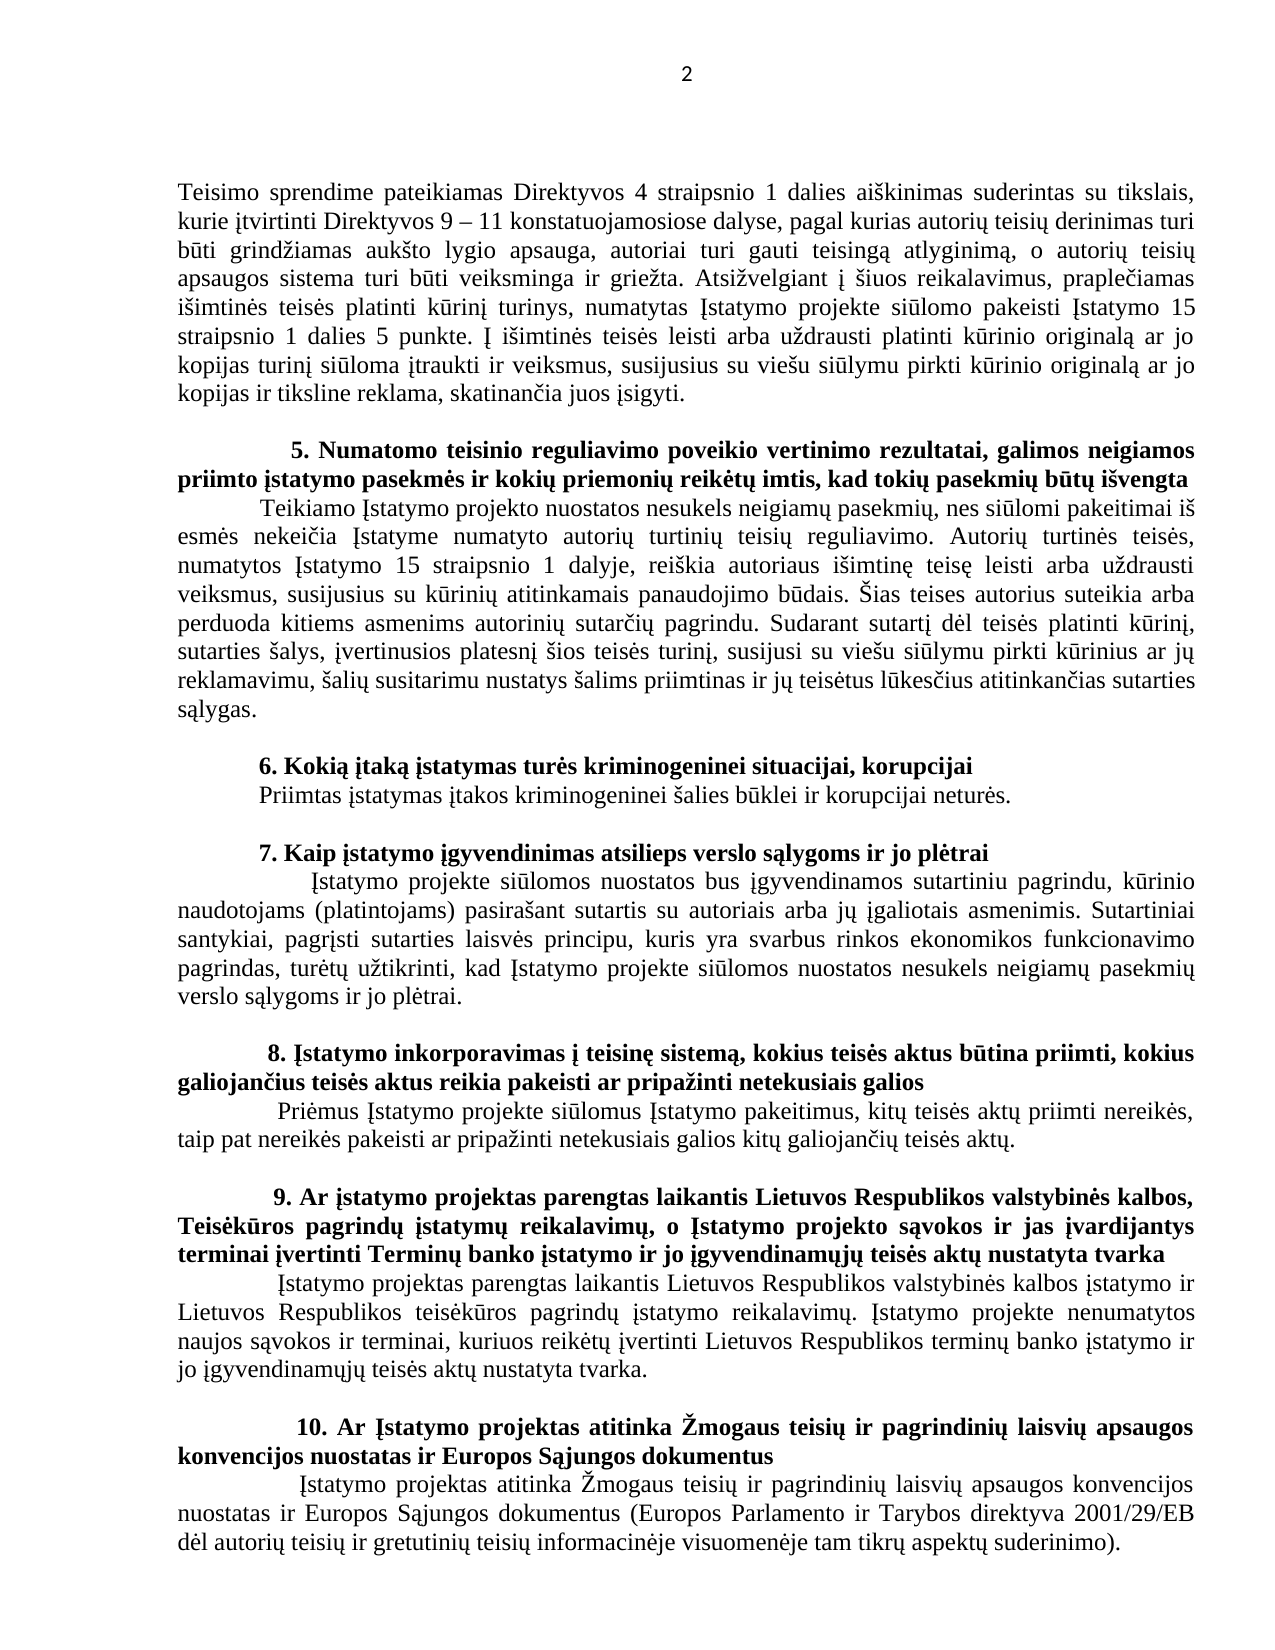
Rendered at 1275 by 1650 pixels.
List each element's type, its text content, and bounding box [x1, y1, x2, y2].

text 7. Kaip įstatymo įgyvendinimas atsilieps verslo sąlygoms ir jo plėtrai [177, 838, 1196, 866]
text 8. Įstatymo inkorporavimas į teisinę sistemą, kokius teisės aktus būtina priimti, kokius galiojančius teisės aktus reikia pakeisti ar pripažinti netekusiais galios [177, 1038, 1196, 1096]
text Priėmus Įstatymo projekte siūlomus Įstatymo pakeitimus, kitų teisės aktų priimti nereikės, taip pat nereikės pakeisti ar pripažinti netekusiais galios kitų galiojančių teisės aktų. [177, 1096, 1196, 1153]
text Teikiamo Įstatymo projekto nuostatos nesukels neigiamų pasekmių, nes siūlomi pakeitimai iš esmės nekeičia Įstatyme numatyto autorių turtinių teisių reguliavimo. Autorių turtinės teisės, numatytos Įstatymo 15 straipsnio 1 dalyje, reiškia autoriaus išimtinę teisę leisti arba uždrausti veiksmus, susijusius su kūrinių atitinkamais panaudojimo būdais. Šias teises autorius suteikia arba perduoda kitiems asmenims autorinių sutarčių pagrindu. Sudarant sutartį dėl teisės platinti kūrinį, sutarties šalys, įvertinusios platesnį šios teisės turinį, susijusi su viešu siūlymu pirkti kūrinius ar jų reklamavimu, šalių susitarimu nustatys šalims priimtinas ir jų teisėtus lūkesčius atitinkančias sutarties sąlygas. [177, 493, 1196, 723]
text Įstatymo projektas parengtas laikantis Lietuvos Respublikos valstybinės kalbos įstatymo ir Lietuvos Respublikos teisėkūros pagrindų įstatymo reikalavimų. Įstatymo projekte nenumatytos naujos sąvokos ir terminai, kuriuos reikėtų įvertinti Lietuvos Respublikos terminų banko įstatymo ir jo įgyvendinamųjų teisės aktų nustatyta tvarka. [177, 1268, 1196, 1383]
text 10. Ar Įstatymo projektas atitinka Žmogaus teisių ir pagrindinių laisvių apsaugos konvencijos nuostatas ir Europos Sąjungos dokumentus [177, 1412, 1196, 1469]
text Įstatymo projektas atitinka Žmogaus teisių ir pagrindinių laisvių apsaugos konvencijos nuostatas ir Europos Sąjungos dokumentus (Europos Parlamento ir Tarybos direktyva 2001/29/EB dėl autorių teisių ir gretutinių teisių informacinėje visuomenėje tam tikrų aspektų suderinimo). [177, 1469, 1196, 1556]
text Priimtas įstatymas įtakos kriminogeninei šalies būklei ir korupcijai neturės. [177, 780, 1196, 809]
text 9. Ar įstatymo projektas parengtas laikantis Lietuvos Respublikos valstybinės kalbos, Teisėkūros pagrindų įstatymų reikalavimų, o Įstatymo projekto sąvokos ir jas įvardijantys terminai įvertinti Terminų banko įstatymo ir jo įgyvendinamųjų teisės aktų nustatyta tvarka [177, 1182, 1196, 1268]
text 6. Kokią įtaką įstatymas turės kriminogeninei situacijai, korupcijai [177, 751, 1196, 780]
text Įstatymo projekte siūlomos nuostatos bus įgyvendinamos sutartiniu pagrindu, kūrinio naudotojams (platintojams) pasirašant sutartis su autoriais arba jų įgaliotais asmenimis. Sutartiniai santykiai, pagrįsti sutarties laisvės principu, kuris yra svarbus rinkos ekonomikos funkcionavimo pagrindas, turėtų užtikrinti, kad Įstatymo projekte siūlomos nuostatos nesukels neigiamų pasekmių verslo sąlygoms ir jo plėtrai. [177, 866, 1196, 1010]
text 5. Numatomo teisinio reguliavimo poveikio vertinimo rezultatai, galimos neigiamos priimto įstatymo pasekmės ir kokių priemonių reikėtų imtis, kad tokių pasekmių būtų išvengta [177, 435, 1196, 493]
text Teisimo sprendime pateikiamas Direktyvos 4 straipsnio 1 dalies aiškinimas suderintas su tikslais, kurie įtvirtinti Direktyvos 9 – 11 konstatuojamosiose dalyse, pagal kurias autorių teisių derinimas turi būti grindžiamas aukšto lygio apsauga, autoriai turi gauti teisingą atlyginimą, o autorių teisių apsaugos sistema turi būti veiksminga ir griežta. Atsižvelgiant į šiuos reikalavimus, praplečiamas išimtinės teisės platinti kūrinį turinys, numatytas Įstatymo projekte siūlomo pakeisti Įstatymo 15 straipsnio 1 dalies 5 punkte. Į išimtinės teisės leisti arba uždrausti platinti kūrinio originalą ar jo kopijas turinį siūloma įtraukti ir veiksmus, susijusius su viešu siūlymu pirkti kūrinio originalą ar jo kopijas ir tiksline reklama, skatinančia juos įsigyti. [177, 177, 1196, 407]
